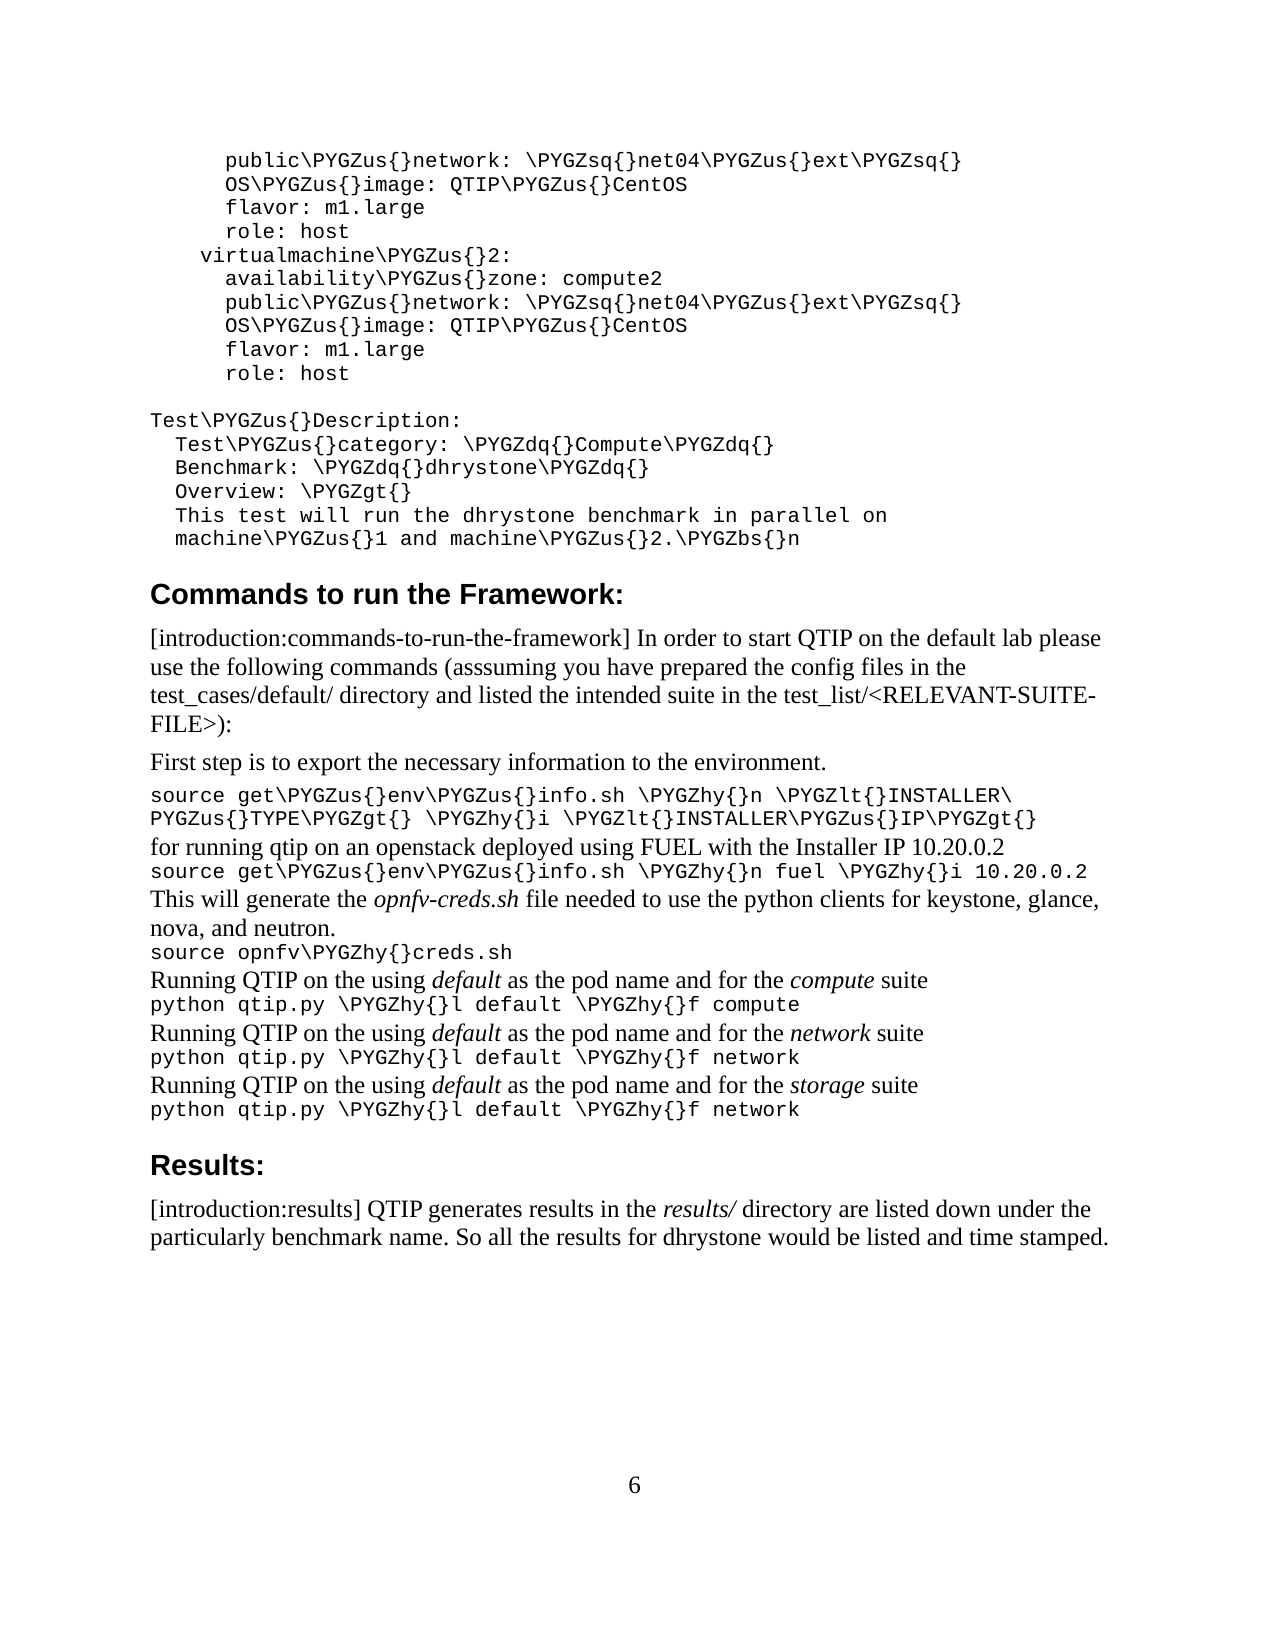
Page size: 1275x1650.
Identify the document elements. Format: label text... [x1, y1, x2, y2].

text for running qtip on an openstack deployed using FUEL with the Installer IP 10.20.0.2 [150, 832, 1125, 861]
text This test will run the dhrystone benchmark in parallel on [150, 505, 1125, 528]
text python qtip.py \PYGZhy{}l default \PYGZhy{}f network [150, 1047, 1125, 1070]
text Benchmark: \PYGZdq{}dhrystone\PYGZdq{} [150, 457, 1125, 481]
text role: host [150, 363, 1125, 386]
text public\PYGZus{}network: \PYGZsq{}net04\PYGZus{}ext\PYGZsq{} [150, 292, 1125, 316]
text flavor: m1.large [150, 339, 1125, 363]
text Running QTIP on the using default as the pod name and for the storage suite [150, 1070, 1125, 1099]
text First step is to export the necessary information to the environment. [150, 747, 1125, 776]
text source opnfv\PYGZhy{}creds.sh [150, 942, 1125, 966]
text public\PYGZus{}network: \PYGZsq{}net04\PYGZus{}ext\PYGZsq{} [150, 150, 1125, 174]
text Running QTIP on the using default as the pod name and for the network suite [150, 1018, 1125, 1047]
subtitle Results: [150, 1148, 1125, 1181]
text machine\PYGZus{}1 and machine\PYGZus{}2.\PYGZbs{}n [150, 528, 1125, 552]
text source get\PYGZus{}env\PYGZus{}info.sh \PYGZhy{}n fuel \PYGZhy{}i 10.20.0.2 [150, 861, 1125, 884]
text python qtip.py \PYGZhy{}l default \PYGZhy{}f compute [150, 994, 1125, 1018]
text role: host [150, 221, 1125, 244]
text OS\PYGZus{}image: QTIP\PYGZus{}CentOS [150, 316, 1125, 339]
text flavor: m1.large [150, 197, 1125, 221]
text Test\PYGZus{}category: \PYGZdq{}Compute\PYGZdq{} [150, 434, 1125, 457]
text OS\PYGZus{}image: QTIP\PYGZus{}CentOS [150, 174, 1125, 197]
text python qtip.py \PYGZhy{}l default \PYGZhy{}f network [150, 1099, 1125, 1123]
text [introduction:commands-to-run-the-framework] In order to start QTIP on the default lab please use the following commands (asssuming you have prepared the config files in the test_cases/default/ directory and listed the intended suite in the test_list/<RELEVANT-SUITE-FILE>): [150, 623, 1125, 738]
text source get\PYGZus{}env\PYGZus{}info.sh \PYGZhy{}n \PYGZlt{}INSTALLER\PYGZus{}TYPE\PYGZgt{} \PYGZhy{}i \PYGZlt{}INSTALLER\PYGZus{}IP\PYGZgt{} [150, 785, 1125, 832]
text Overview: \PYGZgt{} [150, 481, 1125, 505]
text Running QTIP on the using default as the pod name and for the compute suite [150, 966, 1125, 994]
text [introduction:results] QTIP generates results in the results/ directory are listed down under the particularly benchmark name. So all the results for dhrystone would be listed and time stamped. [150, 1194, 1125, 1251]
subtitle Commands to run the Framework: [150, 577, 1125, 611]
text This will generate the opnfv-creds.sh file needed to use the python clients for keystone, glance, nova, and neutron. [150, 884, 1125, 942]
text availability\PYGZus{}zone: compute2 [150, 268, 1125, 292]
text Test\PYGZus{}Description: [150, 410, 1125, 434]
text virtualmachine\PYGZus{}2: [150, 244, 1125, 268]
